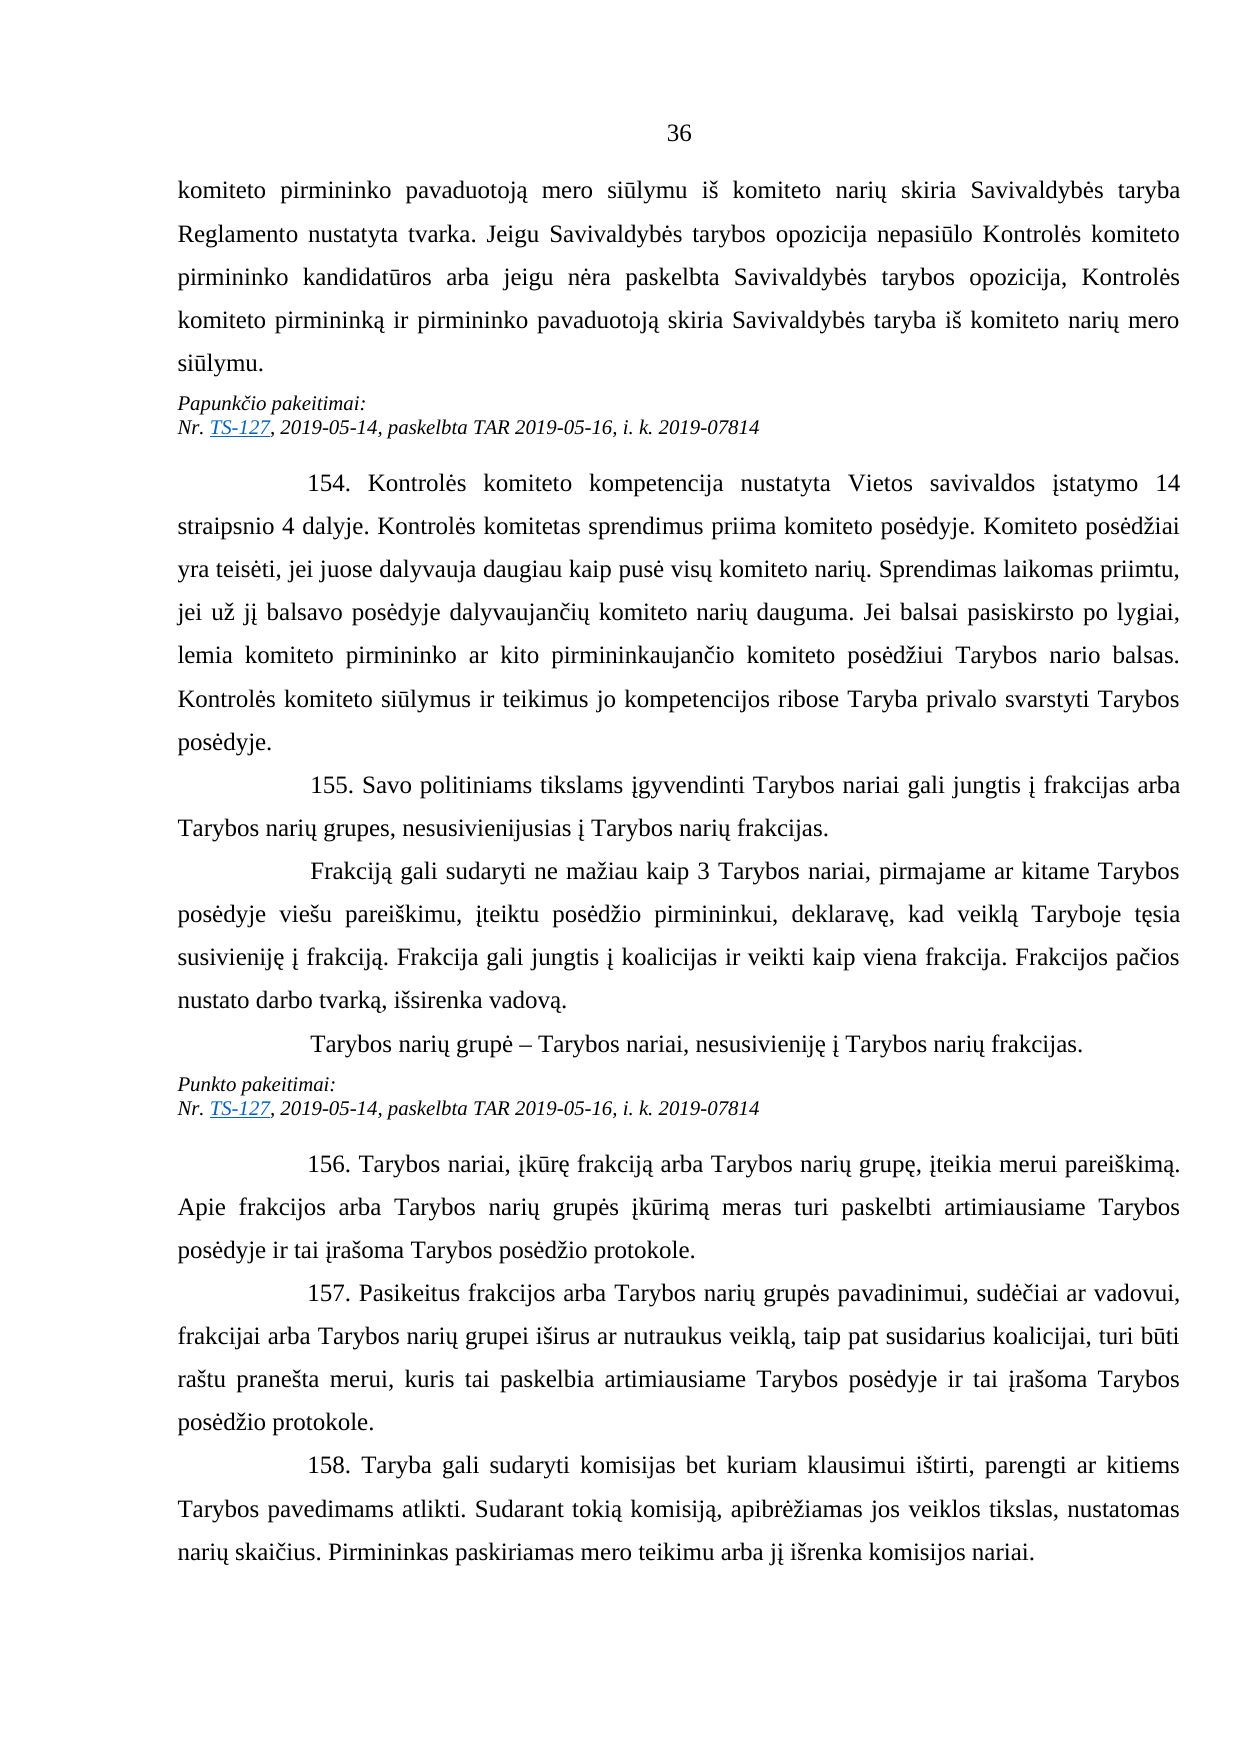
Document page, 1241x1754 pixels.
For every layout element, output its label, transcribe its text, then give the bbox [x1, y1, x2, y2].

text 157. Pasikeitus frakcijos arba Tarybos narių grupės pavadinimui, sudėčiai ar vadovui, frakcijai arba Tarybos narių grupei iširus ar nutraukus veiklą, taip pat susidarius koalicijai, turi būti raštu pranešta merui, kuris tai paskelbia artimiausiame Tarybos posėdyje ir tai įrašoma Tarybos posėdžio protokole. [177, 1278, 1181, 1436]
text Punkto pakeitimai: [177, 1072, 1181, 1096]
text Nr. TS-127, 2019-05-14, paskelbta TAR 2019-05-16, i. k. 2019-07814 [177, 1096, 1181, 1120]
text Papunkčio pakeitimai: [177, 391, 1181, 415]
text komiteto pirmininko pavaduotoją mero siūlymu iš komiteto narių skiria Savivaldybės taryba Reglamento nustatyta tvarka. Jeigu Savivaldybės tarybos opozicija nepasiūlo Kontrolės komiteto pirmininko kandidatūros arba jeigu nėra paskelbta Savivaldybės tarybos opozicija, Kontrolės komiteto pirmininką ir pirmininko pavaduotoją skiria Savivaldybės taryba iš komiteto narių mero siūlymu. [177, 176, 1181, 377]
text 156. Tarybos nariai, įkūrę frakciją arba Tarybos narių grupę, įteikia merui pareiškimą. Apie frakcijos arba Tarybos narių grupės įkūrimą meras turi paskelbti artimiausiame Tarybos posėdyje ir tai įrašoma Tarybos posėdžio protokole. [177, 1149, 1181, 1264]
text 158. Taryba gali sudaryti komisijas bet kuriam klausimui ištirti, parengti ar kitiems Tarybos pavedimams atlikti. Sudarant tokią komisiją, apibrėžiamas jos veiklos tikslas, nustatomas narių skaičius. Pirmininkas paskiriamas mero teikimu arba jį išrenka komisijos nariai. [177, 1451, 1181, 1566]
text 154. Kontrolės komiteto kompetencija nustatyta Vietos savivaldos įstatymo 14 straipsnio 4 dalyje. Kontrolės komitetas sprendimus priima komiteto posėdyje. Komiteto posėdžiai yra teisėti, jei juose dalyvauja daugiau kaip pusė visų komiteto narių. Sprendimas laikomas priimtu, jei už jį balsavo posėdyje dalyvaujančių komiteto narių dauguma. Jei balsai pasiskirsto po lygiai, lemia komiteto pirmininko ar kito pirmininkaujančio komiteto posėdžiui Tarybos nario balsas. Kontrolės komiteto siūlymus ir teikimus jo kompetencijos ribose Taryba privalo svarstyti Tarybos posėdyje. [177, 468, 1181, 756]
text Frakciją gali sudaryti ne mažiau kaip 3 Tarybos nariai, pirmajame ar kitame Tarybos posėdyje viešu pareiškimu, įteiktu posėdžio pirmininkui, deklaravę, kad veiklą Taryboje tęsia susivieniję į frakciją. Frakcija gali jungtis į koalicijas ir veikti kaip viena frakcija. Frakcijos pačios nustato darbo tvarką, išsirenka vadovą. [177, 856, 1181, 1014]
text 155. Savo politiniams tikslams įgyvendinti Tarybos nariai gali jungtis į frakcijas arba Tarybos narių grupes, nesusivienijusias į Tarybos narių frakcijas. [177, 770, 1181, 842]
text Nr. TS-127, 2019-05-14, paskelbta TAR 2019-05-16, i. k. 2019-07814 [177, 415, 1181, 439]
text Tarybos narių grupė – Tarybos nariai, nesusivieniję į Tarybos narių frakcijas. [177, 1029, 1181, 1057]
